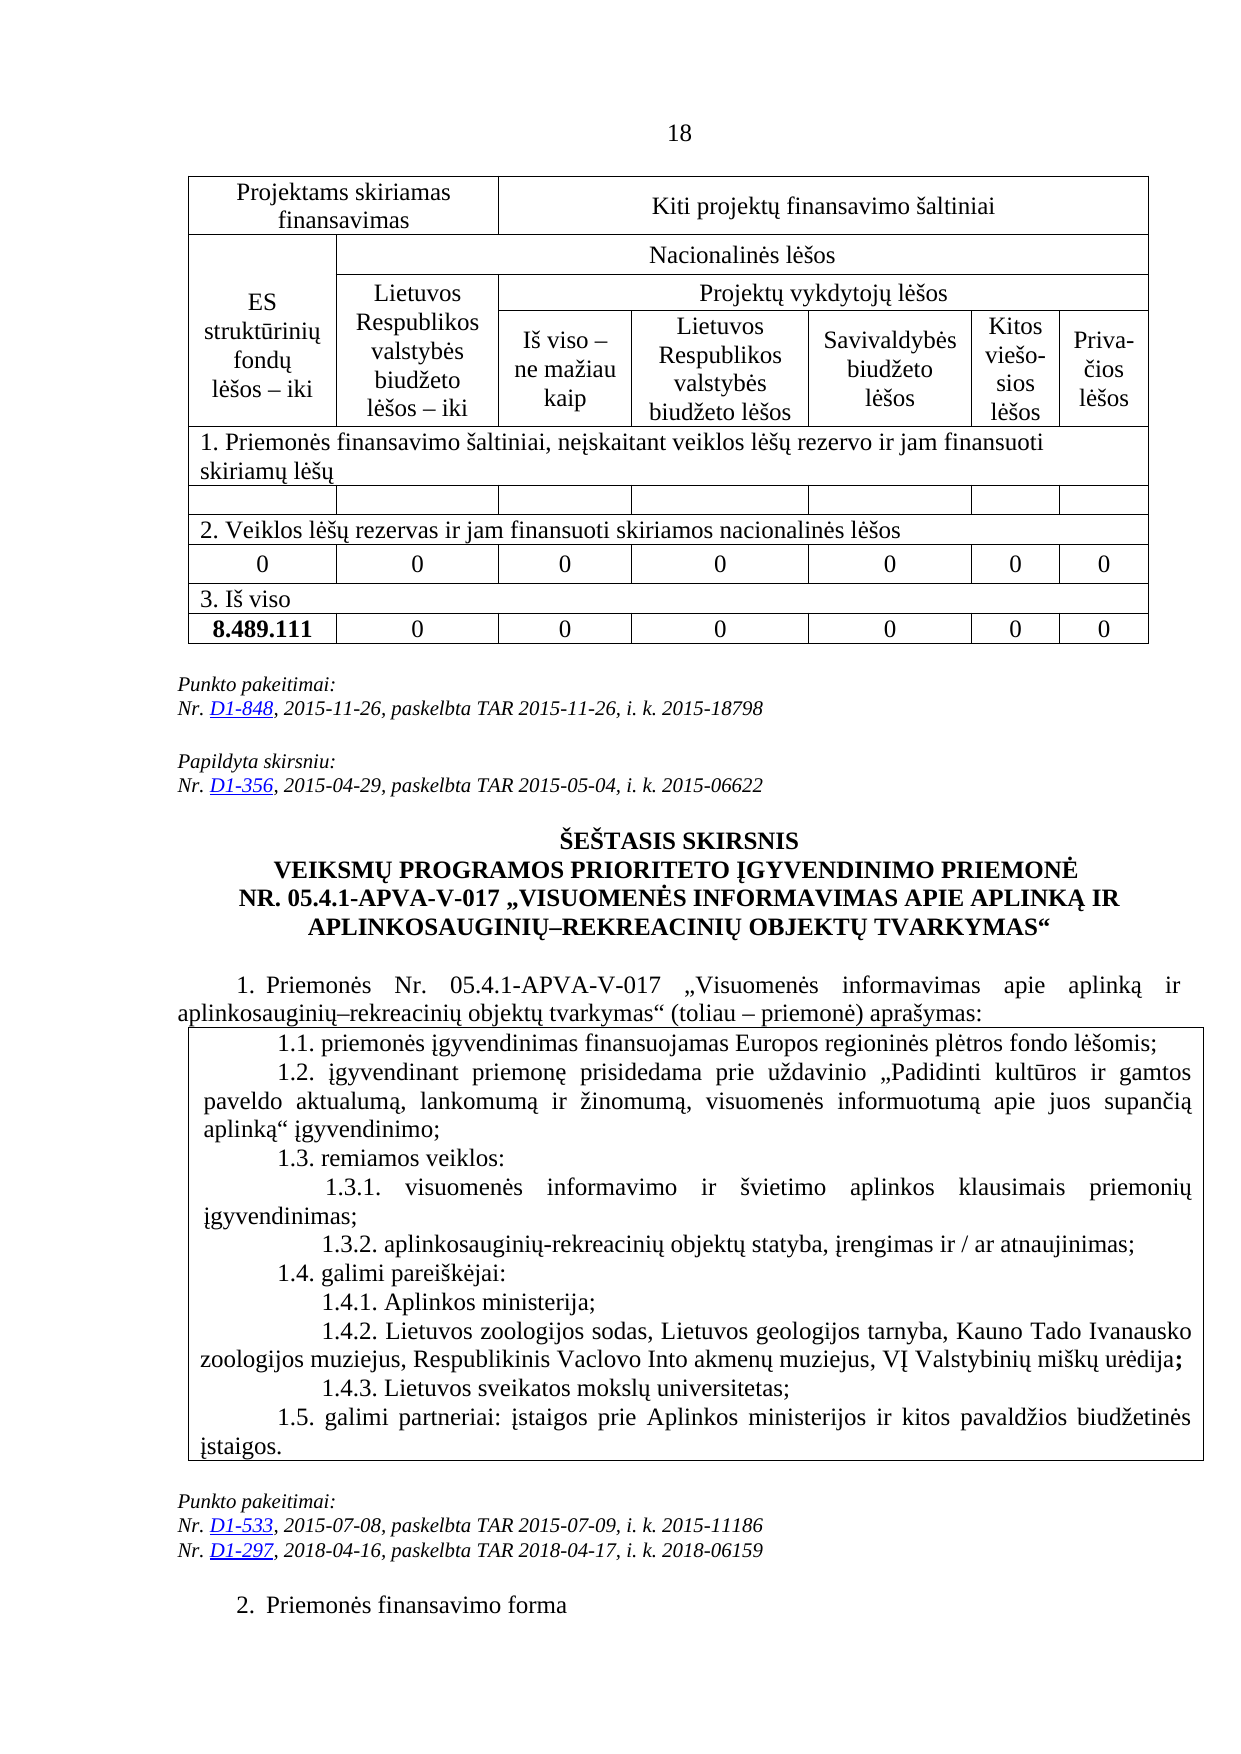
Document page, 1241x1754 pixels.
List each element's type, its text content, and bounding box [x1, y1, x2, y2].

table_cell 1.2. įgyvendinant priemonę prisidedama prie uždavinio „Padidinti kultūros ir gamtos paveldo aktualumą, lankomumą ir žinomumą, visuomenės informuotumą apie juos supančią aplinką“ įgyvendinimo; [189, 1057, 1203, 1143]
table_cell [337, 486, 498, 514]
text 2. Priemonės finansavimo forma [236, 1590, 1181, 1619]
text Nr. D1-848, 2015-11-26, paskelbta TAR 2015-11-26, i. k. 2015-18798 [177, 696, 1181, 720]
text Punkto pakeitimai: [177, 672, 1181, 696]
table_cell 1.3. remiamos veiklos: 1.3.1. visuomenės informavimo ir švietimo aplinkos klausimais priemonių įgyvendinimas; 1.3.2. aplinkosauginių-rekreacinių objektų statyba, įrengimas ir / ar atnaujinimas; [189, 1143, 1203, 1258]
text Punkto pakeitimai: [177, 1489, 1181, 1513]
table_cell Lietuvos Respublikos valstybės biudžeto lėšos – iki [337, 275, 498, 426]
table_cell 0 [809, 614, 971, 642]
table_cell Kitos viešo-sios lėšos [972, 311, 1059, 426]
text Nr. D1-297, 2018-04-16, paskelbta TAR 2018-04-17, i. k. 2018-06159 [177, 1537, 1181, 1562]
table_header Projektams skiriamas finansavimas [189, 177, 498, 234]
table_header 1.1. priemonės įgyvendinimas finansuojamas Europos regioninės plėtros fondo lėšomis; [189, 1028, 1203, 1057]
table_cell Nacionalinės lėšos [337, 235, 1148, 274]
table_cell 8.489.111 [189, 614, 336, 642]
text 1. Priemonės Nr. 05.4.1-APVA-V-017 „Visuomenės informavimas apie aplinką ir aplinkosauginių–rekreacinių objektų tvarkymas“ (toliau – priemonė) aprašymas: [177, 970, 1181, 1027]
table_cell [499, 486, 631, 514]
table_cell 0 [499, 545, 631, 583]
table_cell 0 [337, 614, 498, 642]
table_cell 0 [337, 545, 498, 583]
table_cell 1.4. galimi pareiškėjai: 1.4.1. Aplinkos ministerija; 1.4.2. Lietuvos zoologijos sodas, Lietuvos geologijos tarnyba, Kauno Tado Ivanausko zoologijos muziejus, Respublikinis Vaclovo Into akmenų muziejus, VĮ Valstybinių miškų urėdija; 1.4.3. Lietuvos sveikatos mokslų universitetas; 1.5. galimi partneriai: įstaigos prie Aplinkos ministerijos ir kitos pavaldžios biudžetinės įstaigos. [189, 1258, 1203, 1459]
table_cell ES struktūrinių fondų lėšos – iki [189, 235, 336, 426]
table_cell 0 [809, 545, 971, 583]
text ŠEŠTASIS SKIRSNIS [177, 826, 1181, 855]
table_cell 0 [972, 614, 1059, 642]
text Papildyta skirsniu: [177, 749, 1181, 773]
table_cell 0 [632, 545, 808, 583]
table_cell Projektų vykdytojų lėšos [499, 275, 1148, 310]
table_header Kiti projektų finansavimo šaltiniai [499, 177, 1148, 234]
table_cell Priva-čios lėšos [1060, 311, 1148, 426]
text Nr. D1-356, 2015-04-29, paskelbta TAR 2015-05-04, i. k. 2015-06622 [177, 773, 1181, 797]
text Nr. D1-533, 2015-07-08, paskelbta TAR 2015-07-09, i. k. 2015-11186 [177, 1513, 1181, 1537]
text VEIKSMŲ PROGRAMOS PRIORITETO ĮGYVENDINIMO PRIEMONĖ NR. 05.4.1-APVA-V-017 „VISUOMENĖS INFORMAVIMAS APIE APLINKĄ IR APLINKOSAUGINIŲ–REKREACINIŲ OBJEKTŲ TVARKYMAS“ [177, 855, 1181, 941]
table_cell Lietuvos Respublikos valstybės biudžeto lėšos [632, 311, 808, 426]
table_cell 0 [632, 614, 808, 642]
table_cell [972, 486, 1059, 514]
table_cell Savivaldybės biudžeto lėšos [809, 311, 971, 426]
table_cell 0 [972, 545, 1059, 583]
table_cell 2. Veiklos lėšų rezervas ir jam finansuoti skiriamos nacionalinės lėšos [189, 515, 1148, 544]
table_cell [809, 486, 971, 514]
table_cell [632, 486, 808, 514]
table_cell 0 [189, 545, 336, 583]
table_cell 0 [1060, 545, 1148, 583]
table_cell 0 [499, 614, 631, 642]
table_cell Iš viso – ne mažiau kaip [499, 311, 631, 426]
table_cell 1. Priemonės finansavimo šaltiniai, neįskaitant veiklos lėšų rezervo ir jam finansuoti skiriamų lėšų [189, 427, 1148, 484]
table_cell [189, 486, 336, 514]
table_cell 3. Iš viso [189, 584, 1148, 613]
table_cell [1060, 486, 1148, 514]
table_cell 0 [1060, 614, 1148, 642]
